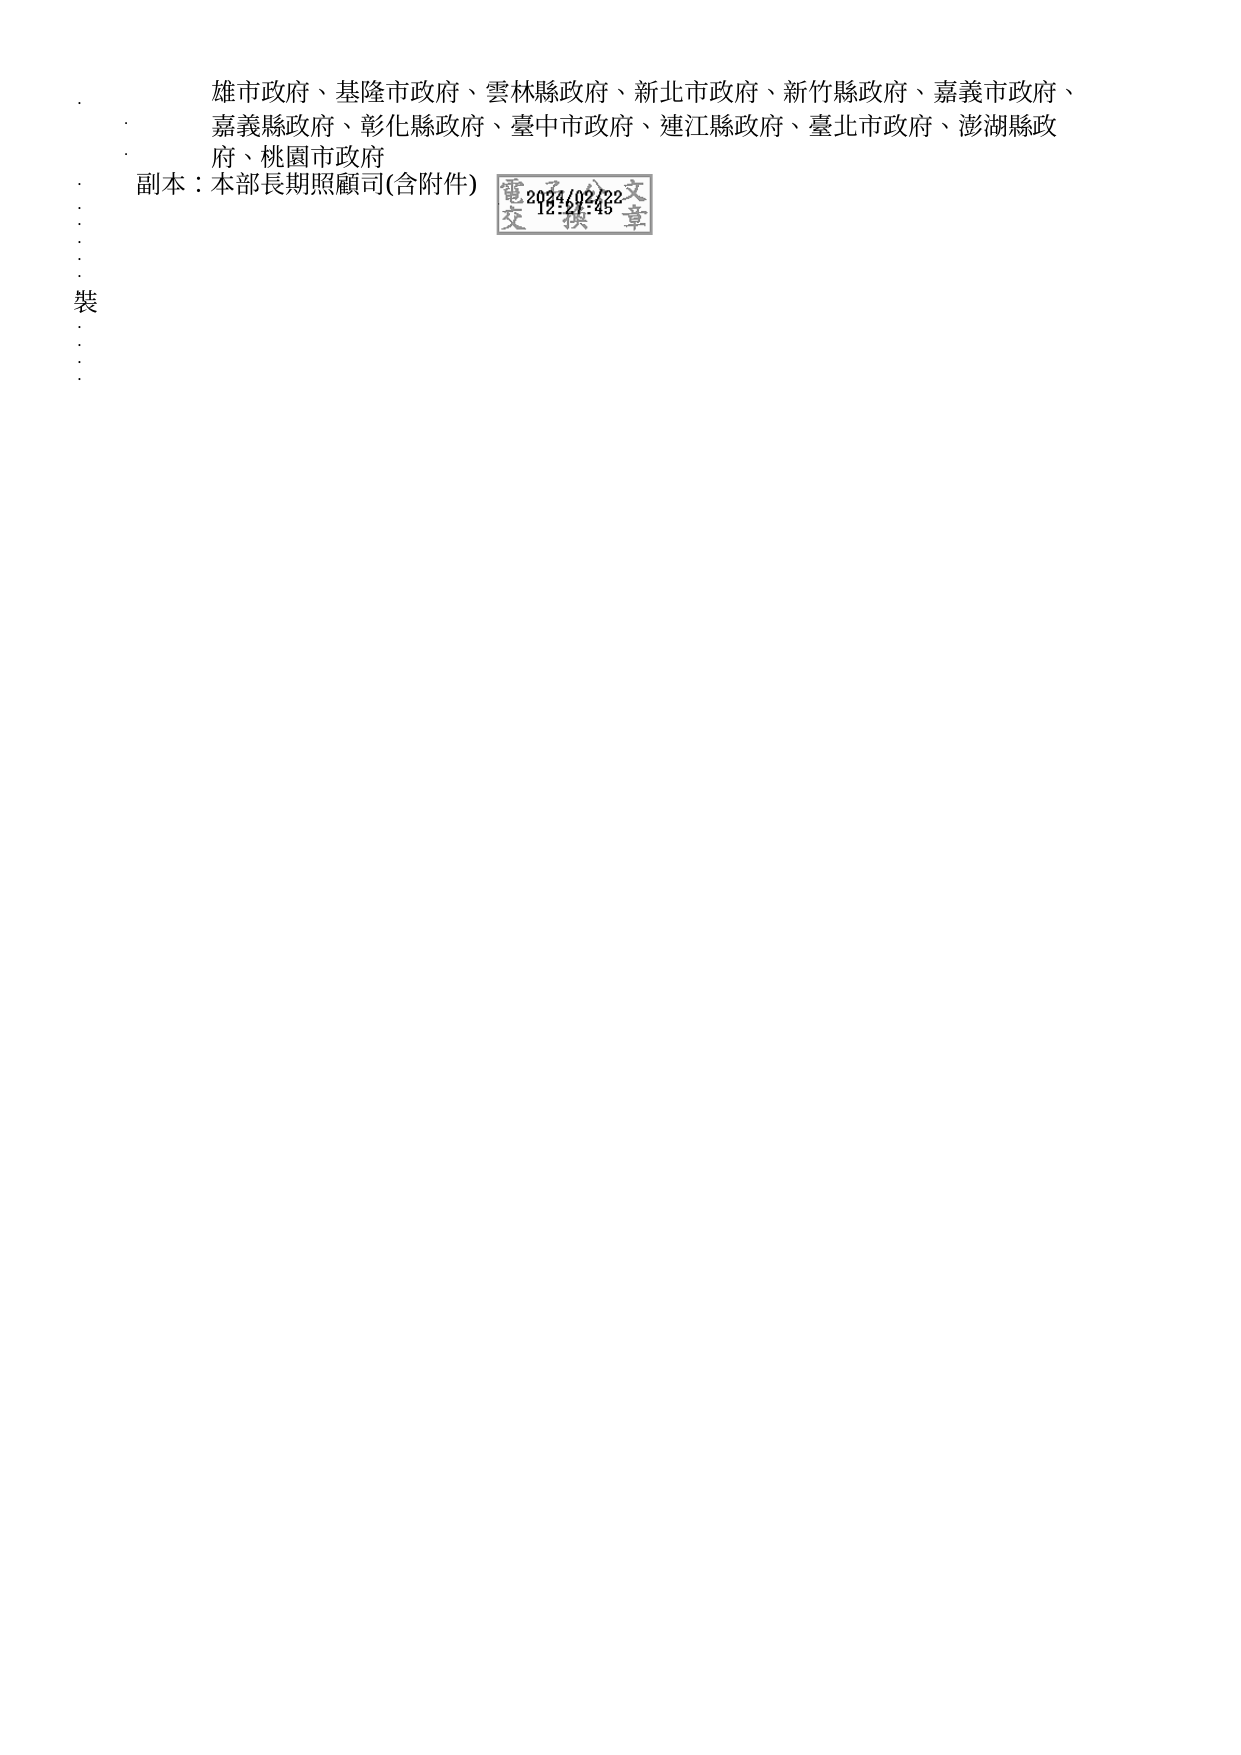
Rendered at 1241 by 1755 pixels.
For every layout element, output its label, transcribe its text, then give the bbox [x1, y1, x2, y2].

text . [77, 246, 1218, 264]
text . [77, 367, 1218, 384]
text . 雄市政府、基隆市政府、雲林縣政府、新北市政府、新竹縣政府、嘉義市政府、 [77, 79, 1218, 110]
text . [77, 264, 1218, 281]
text . [77, 281, 1218, 298]
text . [77, 332, 1218, 349]
picture [496, 174, 653, 235]
text . 副本：本部長期照顧司(含附件) [77, 173, 1218, 199]
text [653, 212, 1218, 229]
text . [77, 349, 1218, 367]
text . [77, 315, 1218, 332]
text . [77, 212, 496, 229]
text . [77, 229, 1218, 246]
text . [77, 199, 496, 212]
text 裝 [73, 298, 1218, 315]
text [653, 199, 1218, 212]
text . 嘉義縣政府、彰化縣政府、臺中市政府、連江縣政府、臺北市政府、澎湖縣政 [77, 110, 1218, 142]
text . 府、桃園市政府 [77, 142, 1218, 173]
